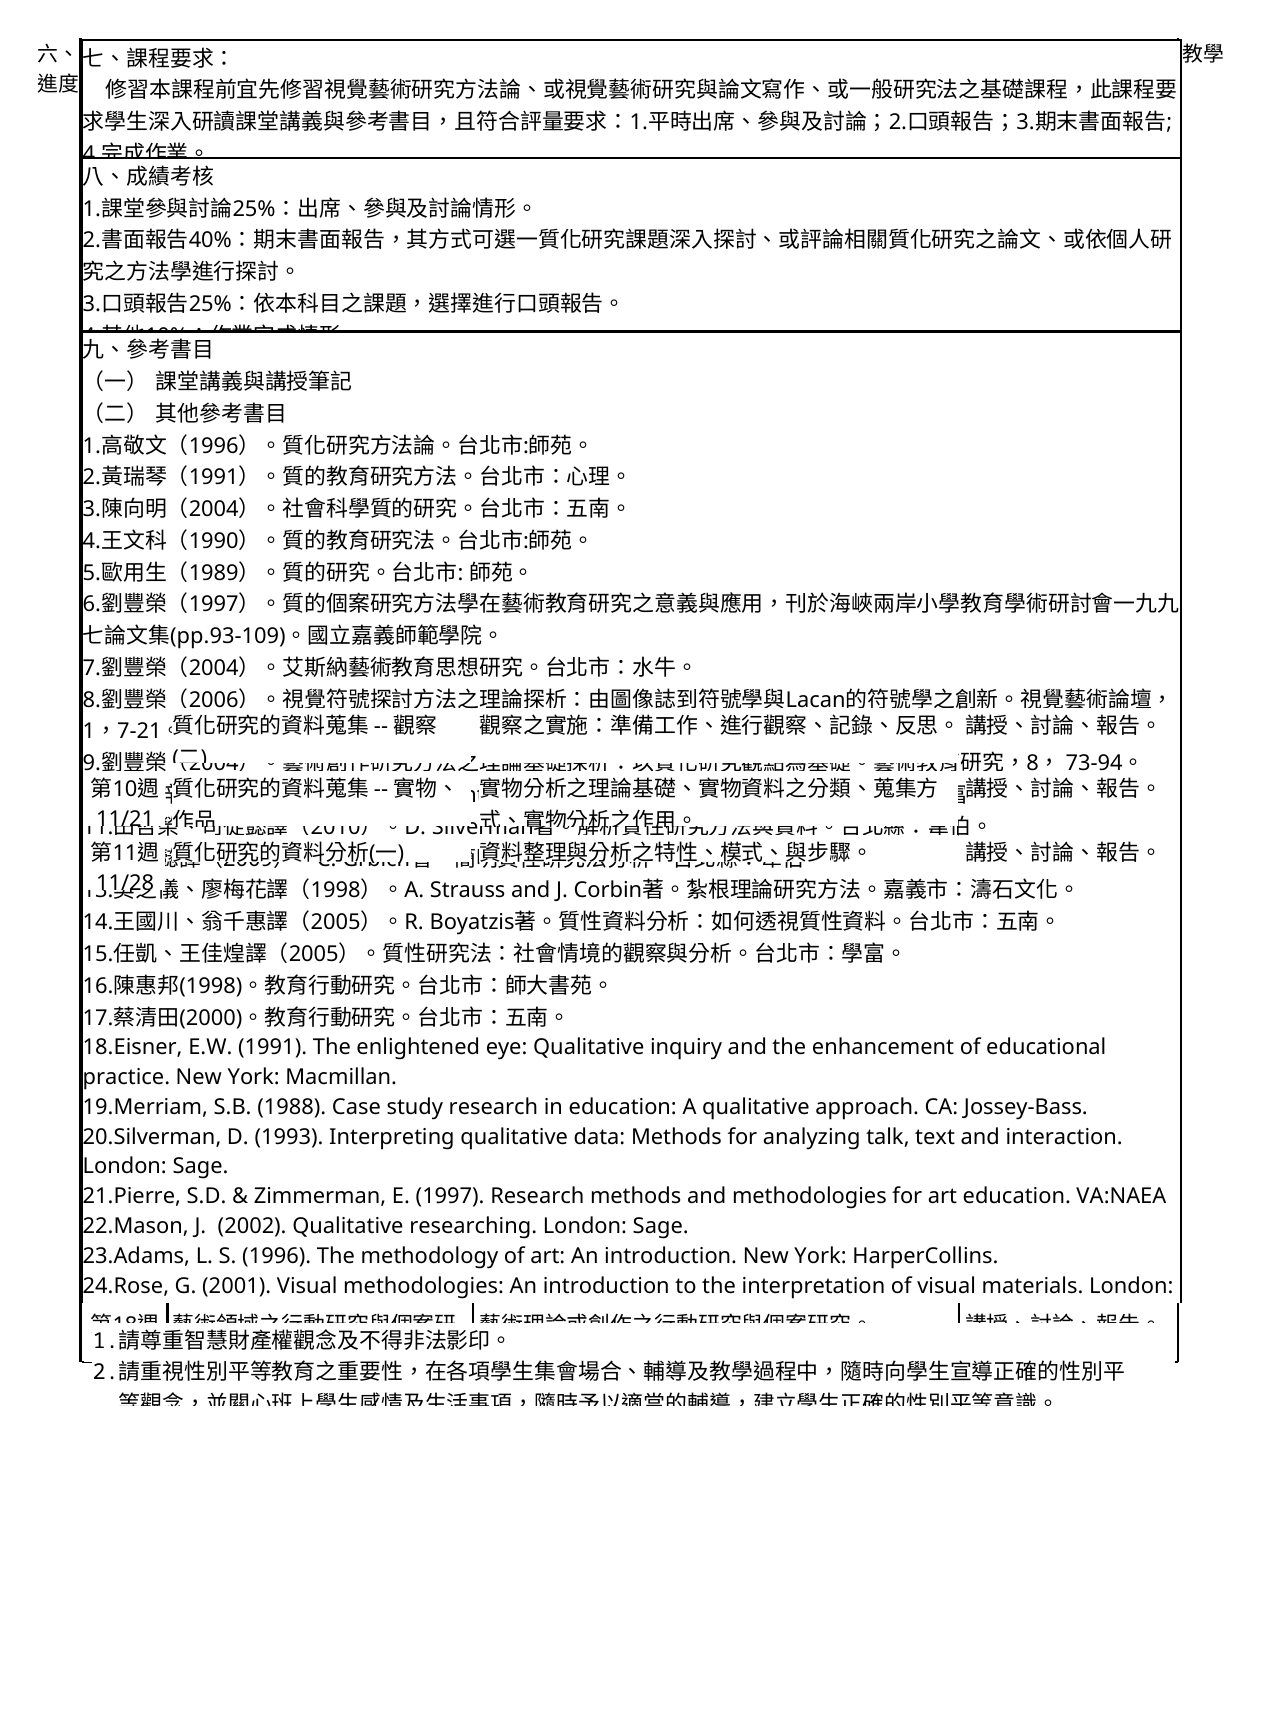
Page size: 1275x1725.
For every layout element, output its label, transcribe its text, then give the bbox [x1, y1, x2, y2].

text 11/21 [84, 803, 165, 826]
text 質化研究的資料蒐集 -- 實物、作品 [172, 771, 471, 826]
text 修習本課程前宜先修習視覺藝術研究方法論、或視覺藝術研究與論文寫作、或一般研究法之基礎課程，此課程要求學生深入研讀課堂講義與參考書目，且符合評量要求：1.平時出席、參與及討論；2.口頭報告；3.期末書面報告; 4.完成作業。 [83, 70, 1180, 157]
text 等觀念，並關心班上學生感情及生活事項，隨時予以適當的輔導，建立學生正確的性別平等意識。 [92, 1386, 1175, 1405]
text 第11週 [84, 835, 165, 867]
text 22.Mason, J. (2002). Qualitative researching. London: Sage. [83, 1208, 1180, 1238]
text 4.王文科（1990）。質的教育研究法。台北市:師苑。 [83, 521, 1180, 553]
text 11/28 [84, 867, 165, 890]
text 藝術領域之行動研究與個案研究 [172, 1307, 471, 1323]
text 01/16 [84, 1339, 92, 1362]
text 1.課堂參與討論25%：出席、參與及討論情形。 [83, 189, 1180, 220]
text 藝術理論或創作之行動研究與個案研究。 [479, 1307, 958, 1323]
text 11.田哲榮、司徒懿譯（2010）。D. Silverman著。解析質性研究方法與資料。台北縣：韋伯。 [133, 825, 219, 838]
text 18.Eisner, E.W. (1991). The enlightened eye: Qualitative inquiry and the enhancement of educational practice. New York: Macmillan. [83, 1029, 1180, 1089]
text 21.Pierre, S.D. & Zimmerman, E. (1997). Research methods and methodologies for art education. VA:NAEA [83, 1178, 1180, 1208]
text 講授、討論、報告。 [965, 835, 1174, 862]
text 11.田哲榮、司徒懿譯（2010）。D. Silverman著。解析質性研究方法與資料。台北縣：韋伯。 [958, 807, 1180, 838]
text 1.請尊重智慧財產權觀念及不得非法影印。 [92, 1323, 1175, 1354]
text 11.田哲榮、司徒懿譯（2010）。D. Silverman著。解析質性研究方法與資料。台北縣：韋伯。 [364, 807, 539, 838]
text 第10週 [84, 771, 165, 803]
text 3.陳向明（2004）。社會科學質的研究。台北市：五南。 [83, 489, 1180, 521]
text 4.其他10%：作業完成情形。 [83, 316, 1180, 330]
text 20.Silverman, D. (1993). Interpreting qualitative data: Methods for analyzing talk, text and interaction. London: Sage. [83, 1118, 1180, 1178]
text 24.Rose, G. (2001). Visual methodologies: An introduction to the interpretation of visual materials. London: Sage. [83, 1267, 1180, 1303]
text 1.高敬文（1996）。質化研究方法論。台北市:師苑。 [83, 426, 1180, 457]
text 質化研究的資料分析(一) [172, 835, 471, 862]
text 六、教學進度 [37, 37, 81, 98]
text 七、課程要求： [83, 41, 1180, 70]
text 六、教學進度 [1179, 37, 1237, 98]
text （二） 其他參考書目 [83, 394, 1180, 426]
text （一） 課堂講義與講授筆記 [83, 362, 1180, 394]
text 9.劉豐榮（2004）。藝術創作研究方法之理論基礎探析：以質化研究觀點為基礎。藝術教育研究，8， 73-94。 [83, 743, 184, 775]
text 10.江吟梓、蘇文賢譯（2010）。M. Lichtman著。教育質性研究：實用指南。台北市：學富。 [958, 775, 1180, 807]
text 講授、討論、報告。 [965, 708, 1174, 735]
text 九、參考書目 [83, 333, 1180, 362]
text 12.司徒懿譯（2009）。C. Grbich著。簡明質性研究法分析。台北縣：韋伯。 [165, 838, 1180, 870]
text 14.王國川、翁千惠譯（2005）。R. Boyatzis著。質性資料分析：如何透視質性資料。台北市：五南。 [83, 902, 1180, 934]
text 6.劉豐榮（1997）。質的個案研究方法學在藝術教育研究之意義與應用，刊於海峽兩岸小學教育學術研討會一九九七論文集(pp.93-109)。國立嘉義師範學院。 [83, 584, 1180, 648]
text 實物分析之理論基礎、實物資料之分類、蒐集方式、實物分析之作用。 [479, 771, 958, 826]
text 觀察之實施：準備工作、進行觀察、記錄、反思。 [479, 708, 958, 739]
text 8.劉豐榮（2006）。視覺符號探討方法之理論探析：由圖像誌到符號學與Lacan的符號學之創新。視覺藝術論壇，1，7-21。 [83, 680, 1180, 743]
text 9.劉豐榮（2004）。藝術創作研究方法之理論基礎探析：以質化研究觀點為基礎。藝術教育研究，8， 73-94。 [956, 743, 1180, 775]
text 2.書面報告40%：期末書面報告，其方式可選一質化研究課題深入探討、或評論相關質化研究之論文、或依個人研究之方法學進行探討。 [83, 220, 1180, 284]
text 13.吳芝儀、廖梅花譯（1998）。A. Strauss and J. Corbin著。紮根理論研究方法。嘉義市：濤石文化。 [83, 870, 1180, 902]
text 7.劉豐榮（2004）。艾斯納藝術教育思想研究。台北市：水牛。 [83, 648, 1180, 680]
text 講授、討論、報告。 [965, 1307, 1174, 1323]
text 5.歐用生（1989）。質的研究。台北市: 師苑。 [83, 553, 1180, 584]
text 3.口頭報告25%：依本科目之課題，選擇進行口頭報告。 [83, 284, 1180, 316]
text 八、成績考核 [83, 159, 1180, 189]
text 15.任凱、王佳煌譯（2005）。質性研究法：社會情境的觀察與分析。台北市：學富。 [83, 934, 1180, 966]
text 質化研究的資料蒐集 -- 觀察(二) [172, 708, 471, 763]
text 講授、討論、報告。 [965, 771, 1174, 799]
text 17.蔡清田(2000)。教育行動研究。台北市：五南。 [83, 997, 1180, 1029]
text 第18週 [84, 1307, 165, 1339]
text 資料整理與分析之特性、模式、與步驟。 [479, 835, 958, 862]
text 23.Adams, L. S. (1996). The methodology of art: An introduction. New York: HarperCollins. [83, 1238, 1180, 1267]
text 2.黃瑞琴（1991）。質的教育研究方法。台北市：心理。 [83, 457, 1180, 489]
text 19.Merriam, S.B. (1988). Case study research in education: A qualitative approach. CA: Jossey-Bass. [83, 1089, 1180, 1118]
text 2.請重視性別平等教育之重要性，在各項學生集會場合、輔導及教學過程中，隨時向學生宣導正確的性別平 [92, 1354, 1175, 1386]
text 16.陳惠邦(1998)。教育行動研究。台北市：師大書苑。 [83, 966, 1180, 997]
